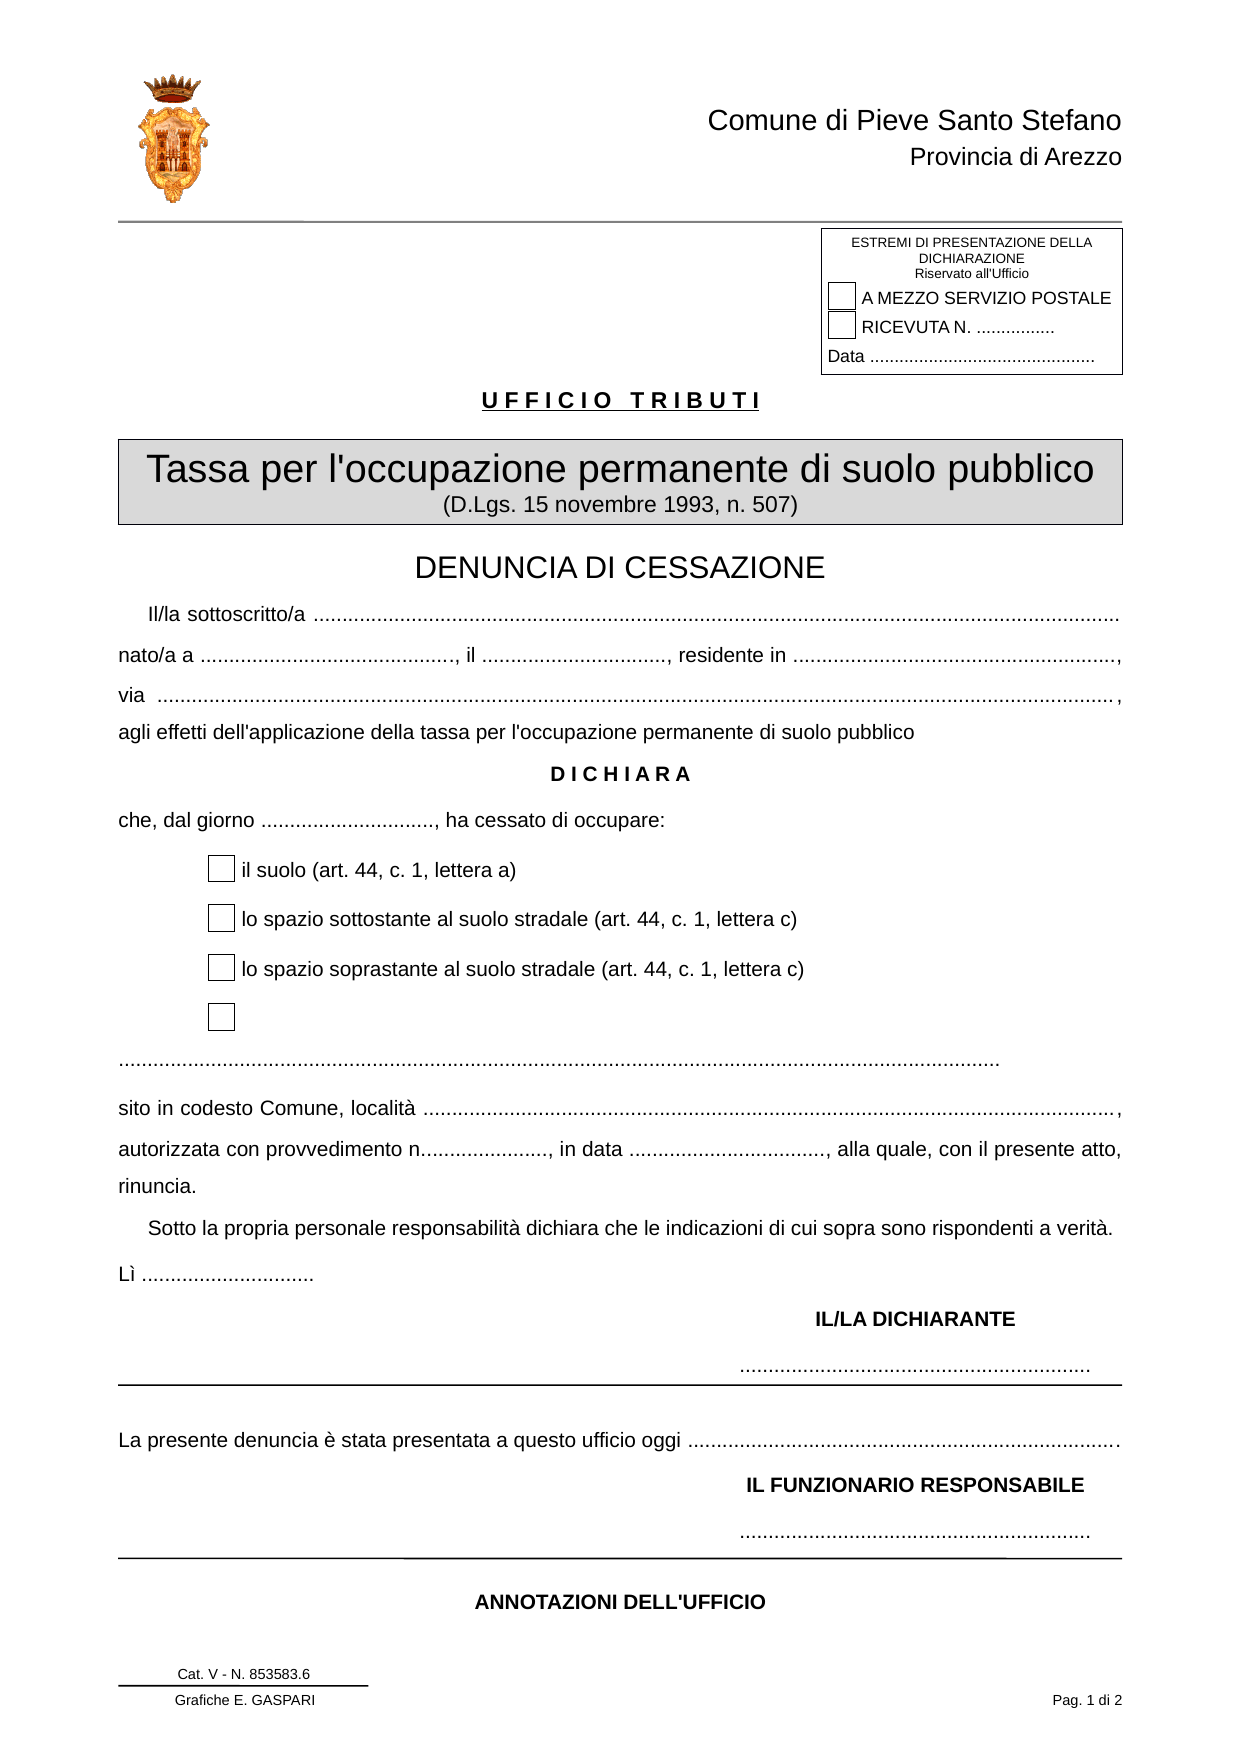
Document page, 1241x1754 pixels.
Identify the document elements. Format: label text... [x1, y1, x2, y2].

subtitle IL FUNZIONARIO RESPONSABILE [709, 1473, 1122, 1497]
subtitle DENUNCIA DI CESSAZIONE [118, 549, 1122, 585]
table_header ESTREMI DI PRESENTAZIONE DELLA DICHIARAZIONE Riservato all'Ufficio A MEZZO SERVIZIO POSTALE RICEVUTA N. ................ Data .............................................. [822, 229, 1122, 374]
text Comune di Pieve Santo Stefano [224, 103, 1122, 137]
text ......................................................................................................................................................... [118, 1002, 1122, 1071]
table_header [118, 228, 821, 374]
text il suolo (art. 44, c. 1, lettera a) [118, 854, 1122, 883]
subtitle U F F I C I O T R I B U T I [118, 387, 1122, 413]
text ............................................................. [709, 1515, 1122, 1544]
text Il/la sottoscritto/a ............................................................................................................................................ nato/a a ............................................, il ................................, residente in ........................................................, via ......................................................................................................................................................................, agli effetti dell'applicazione della tassa per l'occupazione permanente di suolo pubblico [118, 598, 1122, 744]
text La presente denuncia è stata presentata a questo ufficio oggi ........................................................................... [118, 1424, 1122, 1453]
text sito in codesto Comune, località ........................................................................................................................, autorizzata con provvedimento n......................, in data .................................., alla quale, con il presente atto, rinuncia. [118, 1092, 1122, 1197]
text lo spazio sottostante al suolo stradale (art. 44, c. 1, lettera c) [118, 903, 1122, 932]
text che, dal giorno .............................., ha cessato di occupare: [118, 804, 1122, 833]
text IL/LA DICHIARANTE [709, 1307, 1122, 1331]
text ............................................................. [709, 1349, 1122, 1378]
subtitle D I C H I A R A [118, 762, 1122, 786]
text Provincia di Arezzo [224, 142, 1122, 171]
subtitle ANNOTAZIONI DELL'UFFICIO [118, 1590, 1122, 1614]
picture [122, 73, 224, 204]
text Sotto la propria personale responsabilità dichiara che le indicazioni di cui sopra sono rispondenti a verità. [118, 1216, 1122, 1240]
text lo spazio soprastante al suolo stradale (art. 44, c. 1, lettera c) [118, 953, 1122, 981]
text Lì .............................. [118, 1258, 1122, 1287]
table_header Tassa per l'occupazione permanente di suolo pubblico (D.Lgs. 15 novembre 1993, n. 507) [119, 440, 1122, 523]
